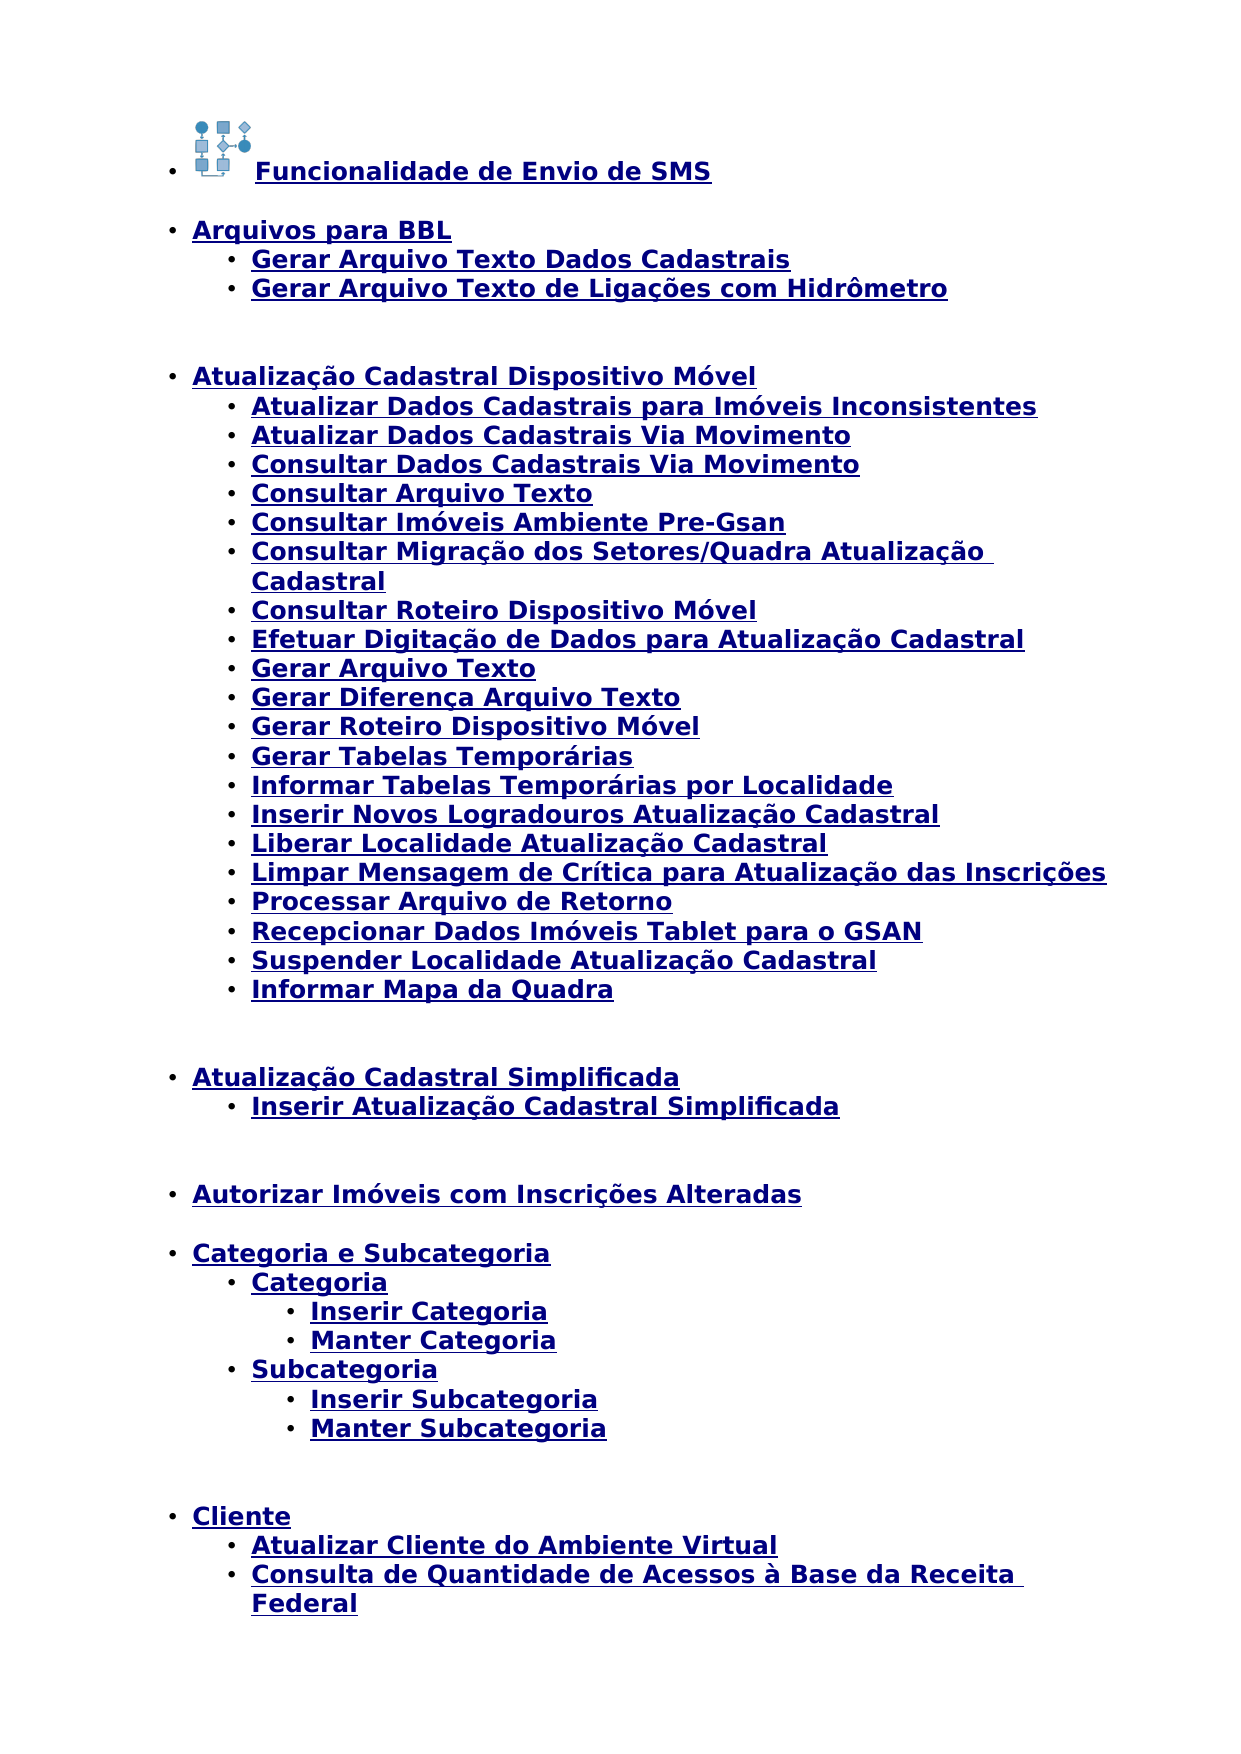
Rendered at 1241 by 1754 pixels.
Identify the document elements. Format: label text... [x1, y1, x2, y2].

list Atualização Cadastral Dispositivo Móvel [177, 362, 1122, 392]
list Atualizar Dados Cadastrais para Imóveis Inconsistentes [236, 392, 1122, 421]
list Atualização Cadastral Simplificada [177, 1063, 1122, 1092]
list Inserir Novos Logradouros Atualização Cadastral [236, 800, 1122, 829]
list Arquivos para BBL [177, 216, 1122, 245]
list Consultar Arquivo Texto [236, 479, 1122, 508]
list Gerar Roteiro Dispositivo Móvel [236, 712, 1122, 742]
list Gerar Diferença Arquivo Texto [236, 683, 1122, 712]
list Categoria e Subcategoria [177, 1239, 1122, 1268]
list Gerar Arquivo Texto de Ligações com Hidrômetro [236, 274, 1122, 303]
list Manter Subcategoria [295, 1414, 1122, 1443]
list Informar Tabelas Temporárias por Localidade [236, 771, 1122, 800]
list Recepcionar Dados Imóveis Tablet para o GSAN [236, 917, 1122, 946]
list Atualizar Dados Cadastrais Via Movimento [236, 421, 1122, 450]
list Cliente [177, 1502, 1122, 1531]
list Consultar Roteiro Dispositivo Móvel [236, 596, 1122, 625]
list Limpar Mensagem de Crítica para Atualização das Inscrições [236, 858, 1122, 887]
list Gerar Arquivo Texto Dados Cadastrais [236, 245, 1122, 274]
list Gerar Arquivo Texto [236, 654, 1122, 683]
list Consultar Migração dos Setores/Quadra Atualização Cadastral [236, 537, 1122, 596]
list Inserir Atualização Cadastral Simplificada [236, 1092, 1122, 1121]
list Processar Arquivo de Retorno [236, 887, 1122, 917]
list Efetuar Digitação de Dados para Atualização Cadastral [236, 625, 1122, 654]
list Consulta de Quantidade de Acessos à Base da Receita Federal [236, 1561, 1122, 1619]
list Inserir Categoria [295, 1297, 1122, 1327]
list Inserir Subcategoria [295, 1385, 1122, 1414]
list Categoria [236, 1268, 1122, 1297]
list Autorizar Imóveis com Inscrições Alteradas [177, 1180, 1122, 1209]
list Manter Categoria [295, 1327, 1122, 1356]
list Consultar Imóveis Ambiente Pre-Gsan [236, 508, 1122, 537]
list Atualizar Cliente do Ambiente Virtual [236, 1531, 1122, 1561]
list Subcategoria [236, 1356, 1122, 1385]
list Informar Mapa da Quadra [236, 975, 1122, 1004]
list Consultar Dados Cadastrais Via Movimento [236, 450, 1122, 479]
list Gerar Tabelas Temporárias [236, 742, 1122, 771]
list Funcionalidade de Envio de SMS [177, 118, 1122, 187]
list Liberar Localidade Atualização Cadastral [236, 829, 1122, 858]
picture [192, 118, 255, 181]
list Suspender Localidade Atualização Cadastral [236, 946, 1122, 975]
